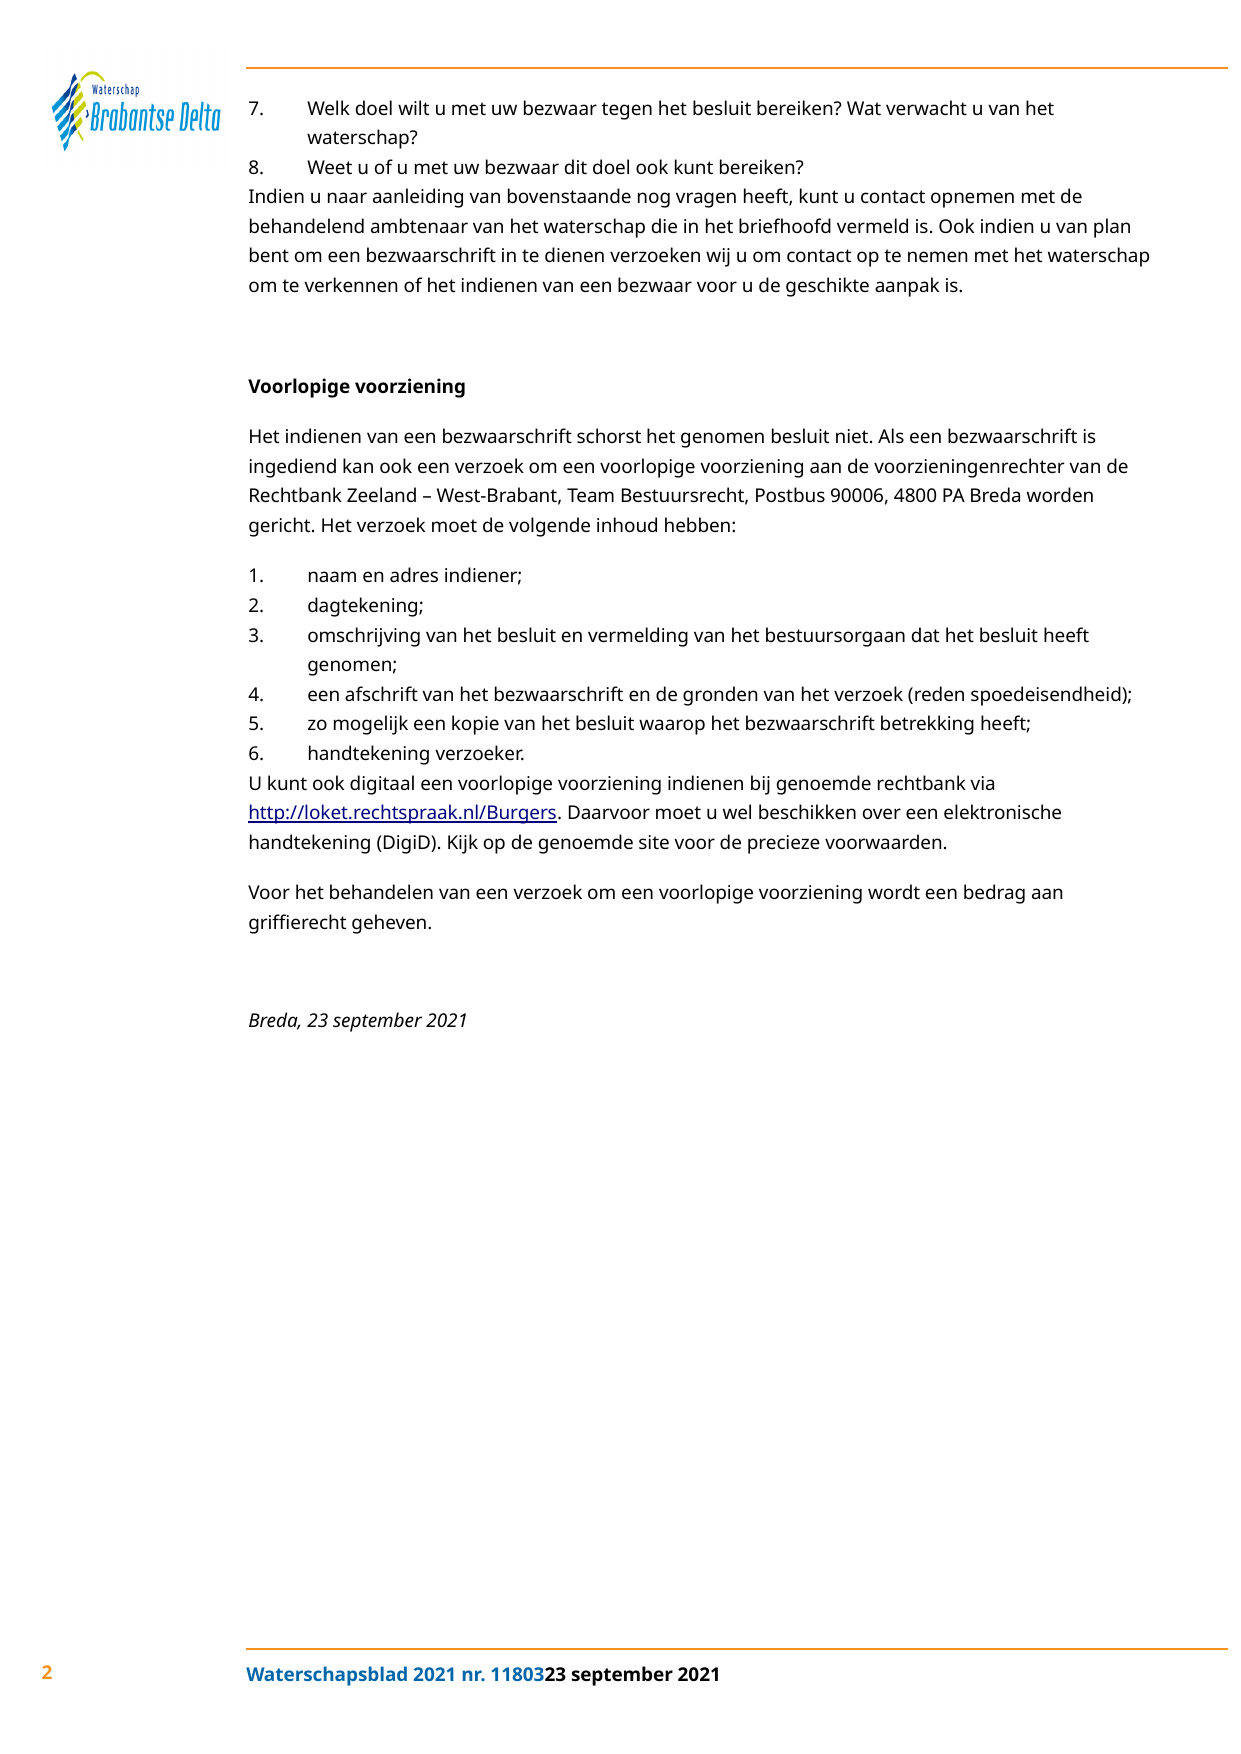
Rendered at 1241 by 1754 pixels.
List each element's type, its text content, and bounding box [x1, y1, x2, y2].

list een afschrift van het bezwaarschrift en de gronden van het verzoek (reden spoedeisendheid); [248, 681, 1152, 707]
list dagtekening; [248, 592, 1152, 618]
text Indien u naar aanleiding van bovenstaande nog vragen heeft, kunt u contact opnemen met de behandelend ambtenaar van het waterschap die in het briefhoofd vermeld is. Ook indien u van plan bent om een bezwaarschrift in te dienen verzoeken wij u om contact op te nemen met het waterschap om te verkennen of het indienen van een bezwaar voor u de geschikte aanpak is. [248, 183, 1152, 298]
text Het indienen van een bezwaarschrift schorst het genomen besluit niet. Als een bezwaarschrift is ingediend kan ook een verzoek om een voorlopige voorziening aan de voorzieningenrechter van de Rechtbank Zeeland – West-Brabant, Team Bestuursrecht, Postbus 90006, 4800 PA Breda worden gericht. Het verzoek moet de volgende inhoud hebben: [248, 423, 1152, 538]
text Breda, 23 september 2021 [248, 1007, 1152, 1033]
text Voor het behandelen van een verzoek om een voorlopige voorziening wordt een bedrag aan griffierecht geheven. [248, 879, 1152, 935]
list zo mogelijk een kopie van het besluit waarop het bezwaarschrift betrekking heeft; [248, 711, 1152, 736]
list Weet u of u met uw bezwaar dit doel ook kunt bereiken? [248, 154, 1152, 180]
list naam en adres indiener; [248, 563, 1152, 588]
list Welk doel wilt u met uw bezwaar tegen het besluit bereiken? Wat verwacht u van het waterschap? [248, 95, 1152, 150]
text Voorlopige voorziening [248, 373, 1152, 399]
list omschrijving van het besluit en vermelding van het bestuursorgaan dat het besluit heeft genomen; [248, 622, 1152, 677]
list handtekening verzoeker. [248, 740, 1152, 766]
picture [41, 47, 231, 172]
text U kunt ook digitaal een voorlopige voorziening indienen bij genoemde rechtbank via http://loket.rechtspraak.nl/Burgers. Daarvoor moet u wel beschikken over een elektronische handtekening (DigiD). Kijk op de genoemde site voor de precieze voorwaarden. [248, 770, 1152, 855]
